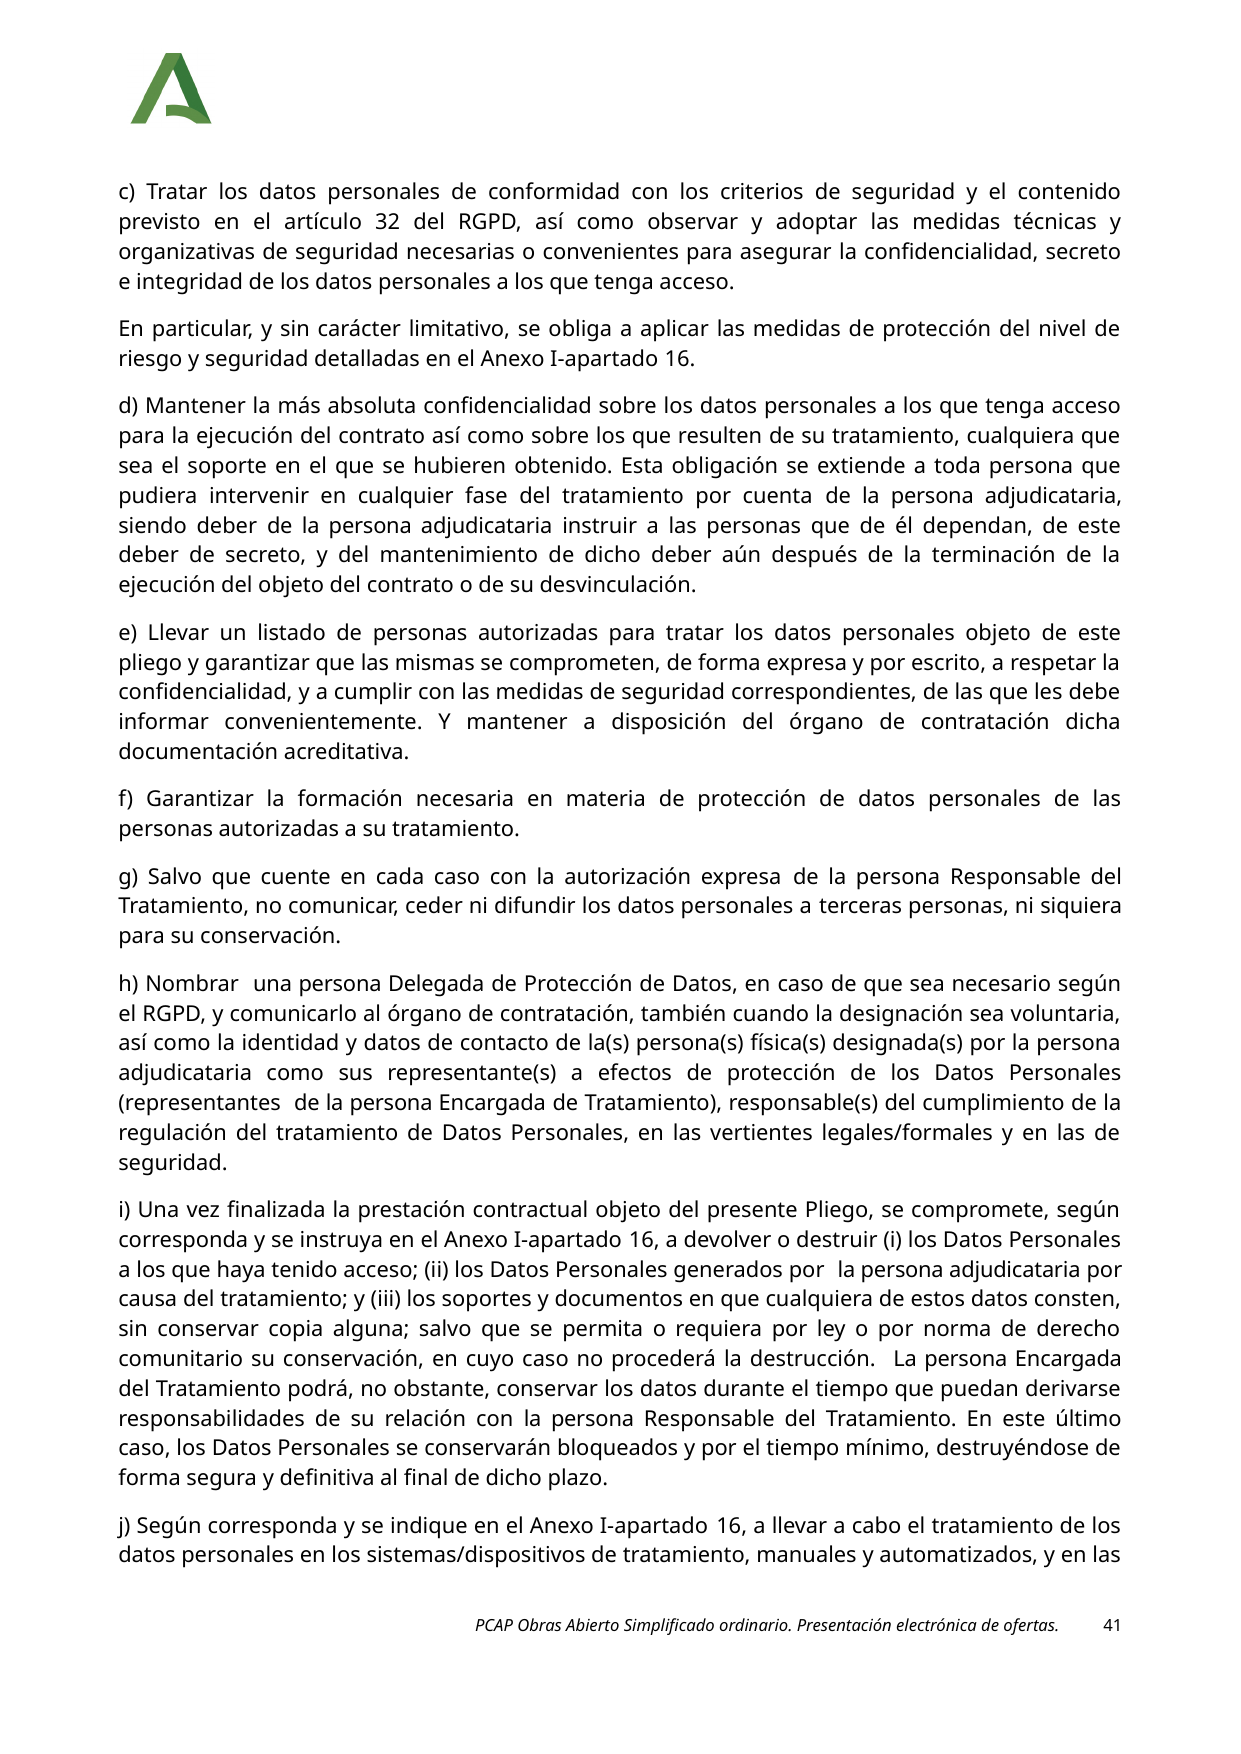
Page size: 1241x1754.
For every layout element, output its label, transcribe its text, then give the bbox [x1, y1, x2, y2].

text j) Según corresponda y se indique en el Anexo I-apartado 16, a llevar a cabo el tratamiento de los datos personales en los sistemas/dispositivos de tratamiento, manuales y automatizados, y en las [118, 1510, 1122, 1569]
text i) Una vez finalizada la prestación contractual objeto del presente Pliego, se compromete, según corresponda y se instruya en el Anexo I-apartado 16, a devolver o destruir (i) los Datos Personales a los que haya tenido acceso; (ii) los Datos Personales generados por la persona adjudicataria por causa del tratamiento; y (iii) los soportes y documentos en que cualquiera de estos datos consten, sin conservar copia alguna; salvo que se permita o requiera por ley o por norma de derecho comunitario su conservación, en cuyo caso no procederá la destrucción. La persona Encargada del Tratamiento podrá, no obstante, conservar los datos durante el tiempo que puedan derivarse responsabilidades de su relación con la persona Responsable del Tratamiento. En este último caso, los Datos Personales se conservarán bloqueados y por el tiempo mínimo, destruyéndose de forma segura y definitiva al final de dicho plazo. [118, 1194, 1122, 1492]
text En particular, y sin carácter limitativo, se obliga a aplicar las medidas de protección del nivel de riesgo y seguridad detalladas en el Anexo I-apartado 16. [118, 313, 1122, 373]
text g) Salvo que cuente en cada caso con la autorización expresa de la persona Responsable del Tratamiento, no comunicar, ceder ni difundir los datos personales a terceras personas, ni siquiera para su conservación. [118, 861, 1122, 950]
text c) Tratar los datos personales de conformidad con los criterios de seguridad y el contenido previsto en el artículo 32 del RGPD, así como observar y adoptar las medidas técnicas y organizativas de seguridad necesarias o convenientes para asegurar la confidencialidad, secreto e integridad de los datos personales a los que tenga acceso. [118, 176, 1122, 296]
text f) Garantizar la formación necesaria en materia de protección de datos personales de las personas autorizadas a su tratamiento. [118, 783, 1122, 843]
picture [127, 48, 216, 128]
text d) Mantener la más absoluta confidencialidad sobre los datos personales a los que tenga acceso para la ejecución del contrato así como sobre los que resulten de su tratamiento, cualquiera que sea el soporte en el que se hubieren obtenido. Esta obligación se extiende a toda persona que pudiera intervenir en cualquier fase del tratamiento por cuenta de la persona adjudicataria, siendo deber de la persona adjudicataria instruir a las personas que de él dependan, de este deber de secreto, y del mantenimiento de dicho deber aún después de la terminación de la ejecución del objeto del contrato o de su desvinculación. [118, 391, 1122, 599]
text e) Llevar un listado de personas autorizadas para tratar los datos personales objeto de este pliego y garantizar que las mismas se comprometen, de forma expresa y por escrito, a respetar la confidencialidad, y a cumplir con las medidas de seguridad correspondientes, de las que les debe informar convenientemente. Y mantener a disposición del órgano de contratación dicha documentación acreditativa. [118, 617, 1122, 766]
text h) Nombrar una persona Delegada de Protección de Datos, en caso de que sea necesario según el RGPD, y comunicarlo al órgano de contratación, también cuando la designación sea voluntaria, así como la identidad y datos de contacto de la(s) persona(s) física(s) designada(s) por la persona adjudicataria como sus representante(s) a efectos de protección de los Datos Personales (representantes de la persona Encargada de Tratamiento), responsable(s) del cumplimiento de la regulación del tratamiento de Datos Personales, en las vertientes legales/formales y en las de seguridad. [118, 968, 1122, 1176]
